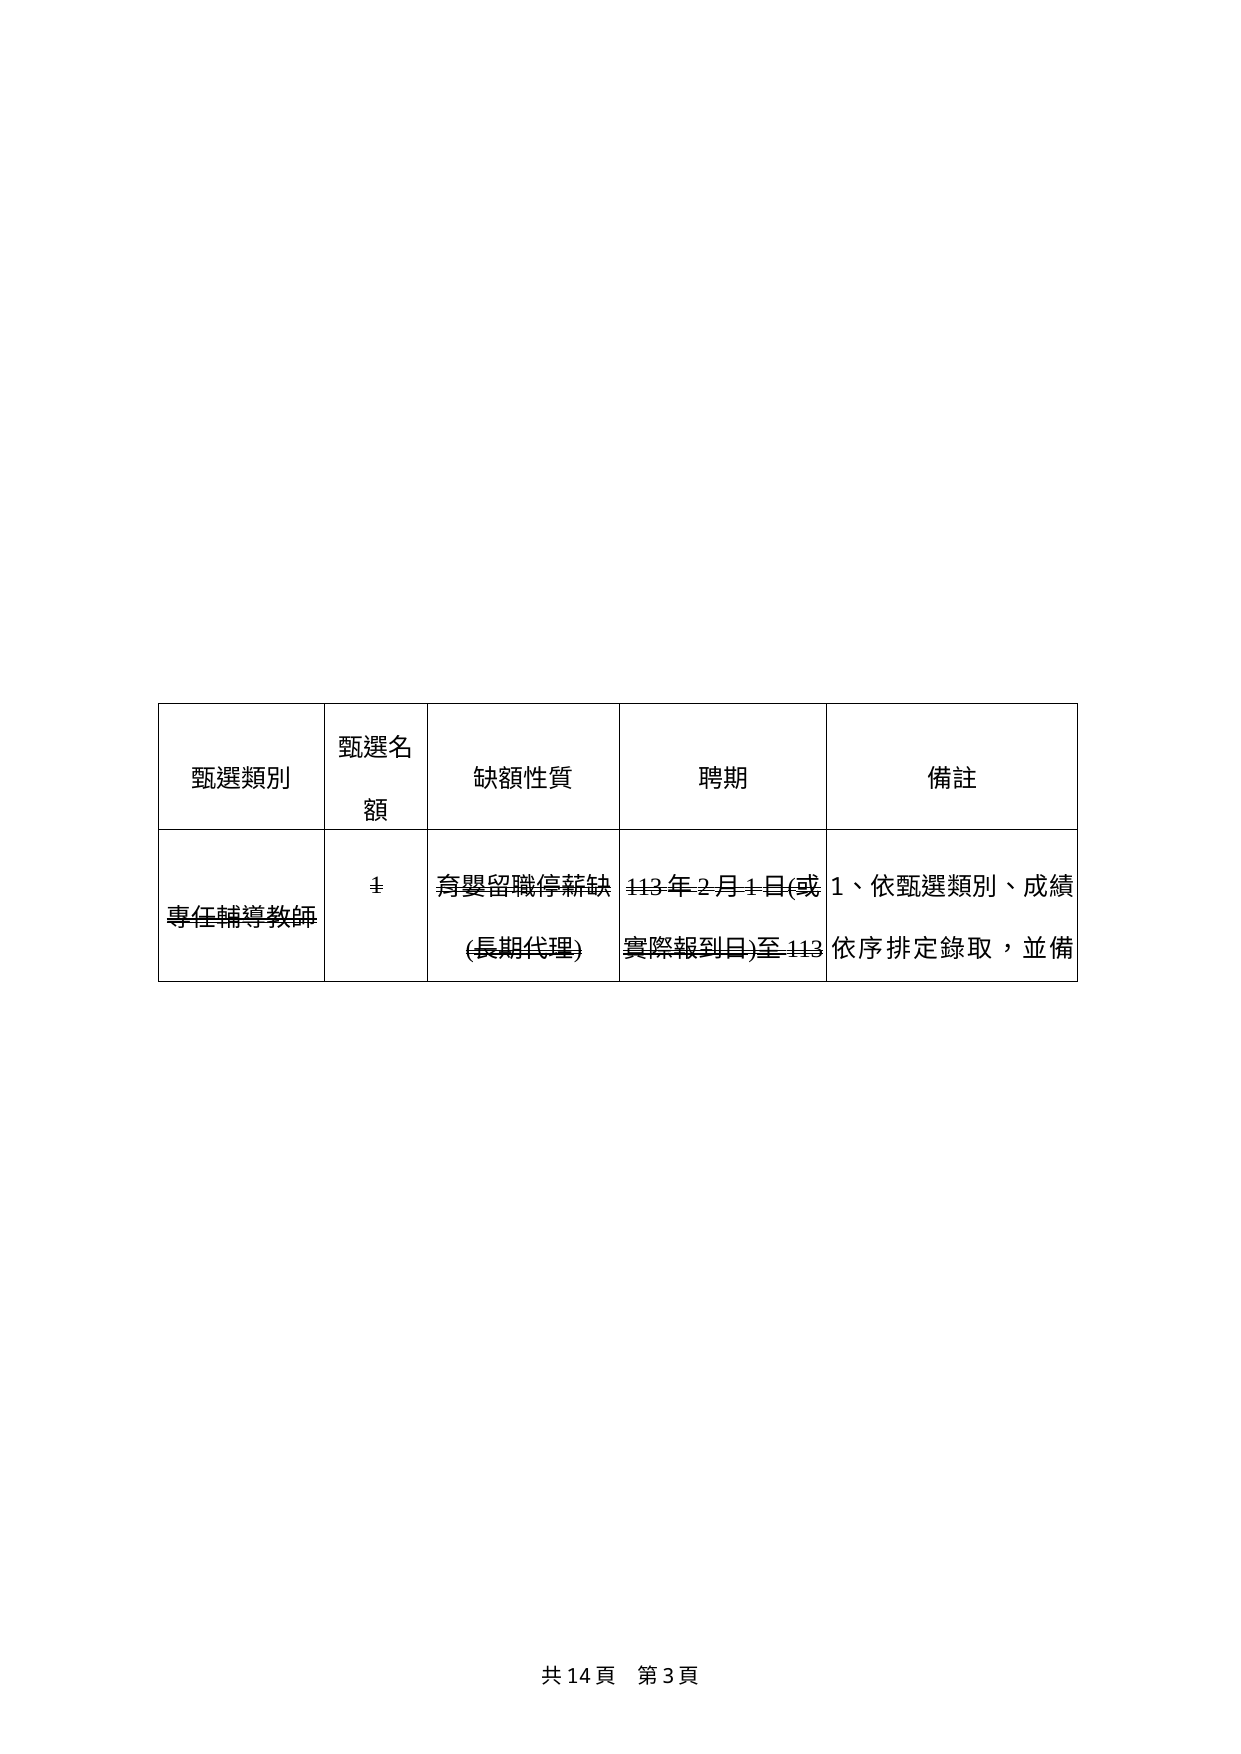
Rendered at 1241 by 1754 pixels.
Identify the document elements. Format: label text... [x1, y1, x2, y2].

table_cell 113年2月1日(或實際報到日)至113 [620, 830, 826, 981]
table_cell 1、依甄選類別、成績依序排定錄取，並備 [827, 830, 1077, 981]
table_header 甄選名額 [325, 704, 427, 829]
table_cell 專任輔導教師 [159, 830, 324, 981]
table_cell 育嬰留職停薪缺 (長期代理) [428, 830, 619, 981]
table_cell 1 [325, 830, 427, 981]
table_header 甄選類別 [159, 704, 324, 829]
table_header 備註 [827, 704, 1077, 829]
table_header 缺額性質 [428, 704, 619, 829]
table_header 聘期 [620, 704, 826, 829]
